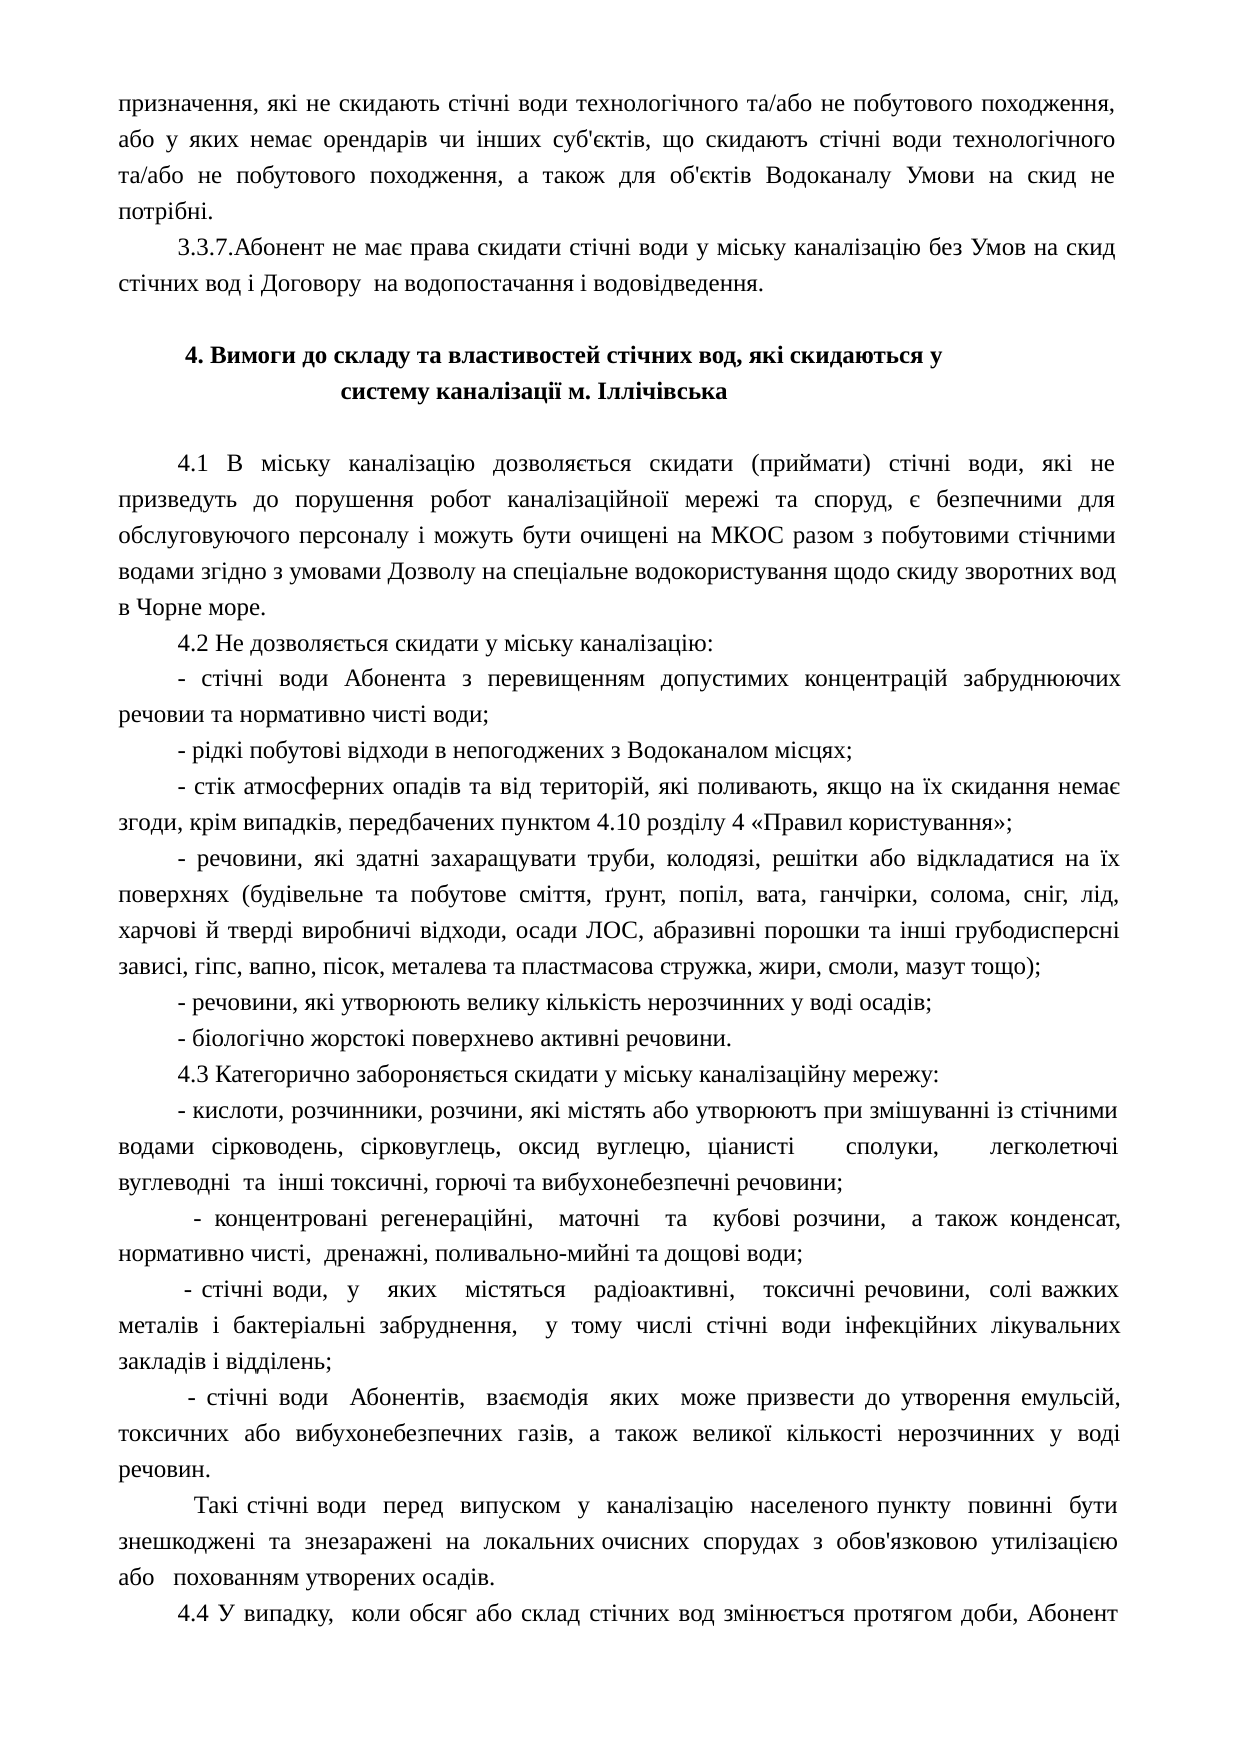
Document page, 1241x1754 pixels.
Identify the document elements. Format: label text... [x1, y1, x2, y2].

text - кислоти, розчинники, розчини, якi мiстять або утворюютъ при змiшуваннi із стiчними водами сiрководень, сiрковуглець, оксид вуглецю, ціанисті сполуки, легколетючі вуглеводні та інші токсичні, горючі та вибухонебезпечні речовини; [118, 1095, 1119, 1195]
text - концентровані регенераційні, маточні та кубові розчини, а також конденсат, нормативно чисті, дренажні, поливально-мийні та дощові води; [118, 1203, 1122, 1267]
text - piдкi побутовi вiдходи в непогоджених з Водоканалом мiсцях; [118, 735, 989, 764]
text Такі стічні води перед випуском у каналізацію населеного пункту повинні бути знешкоджені та знезаражені на локальних очисних спорудах з обов'язковою утилізацією або похованням утворених осадів. [118, 1490, 1119, 1591]
text - речовини, якi утворюють велику кiлькiсть нерозчинних у водi ocaдiв; [118, 987, 1122, 1016]
text - стічні води Абонентів, взаємодія яких може призвести до утворення емульсій, токсичних або вибухонебезпечних газів, а також великої кількості нерозчинних у воді речовин. [118, 1382, 1122, 1483]
text - біологічно жорстокі поверхнево активні речовини. [118, 1023, 1122, 1052]
text 4. Вимоги до складу та властивостей стiчних вод, якi скидаються у систему каналiзацiї м. Іллічівська [118, 340, 950, 405]
text 4.3 Категорично забороняється скидати у міську каналізаційну мережу: [118, 1059, 1119, 1088]
text - стічні води, у яких містяться радіоактивні, токсичні речовини, солі важких металів і бактеріальні забруднення, у тому числі стічні води інфекційних лікувальних закладів і відділень; [118, 1274, 1122, 1375]
text призначення, якi не скидають стiчнi води технологiчного та/або не побутового походження, або у яких немає орендарiв чи iнших суб'єктів, що скидаютъ стiчнi води технологiчного та/або не побутового походження, а також для об'єктів Водоканалу Умови на скид не потрiбнi. [118, 88, 1117, 225]
text 4.2 Не дозволяється скидати у мiську каналiзацiю: [118, 628, 1122, 656]
text - речовини, якi здатнi захаращувати труби, колодязi, решiтки або вiдкладатися на їх поверхнях (будiвельне та побутове смiття, ґрунт, попiл, вата, ганчiрки, солома, снiг, лiд, харчовi й твердi виробничi вiдходи, осади ЛОС, абразивнi порошки та iншi грубодисперснi зависi, гiпс, вапно, пiсок, металева та пластмасова стружка, жири, смоли, мазут тощо); [118, 843, 1121, 980]
text 4.4 У випaдку, коли обсяг або склад стiчних вод змiнюєтъся протягoм доби, Абонент [118, 1598, 1119, 1627]
text - стiчнi води Абонента з перевищенням допустимих концентрацiй забруднюючих речовии та нормативно чистi води; [118, 663, 1122, 728]
text 3.3.7.Абонент не має права скидати стічні води у міську каналізацію без Умов на скид стічних вод і Договору на водопостачання і водовідведення. [118, 232, 1117, 297]
text 4.1 В міську каналiзацiю дозволяється скидати (приймати) стiчнi води, якi не призведуть до порушення робот каналiзацiйноiї мережi та споруд, є безпечними для обслуговуючого персоналу i можуть бути очищенi на МКОС разом з побутовими стiчними водами згiдно з умовами Дозволу на спецiальне водокористування щодо скиду зворотних вод в Чорне море. [118, 448, 1117, 620]
text - стік атмосферних опадiв та вiд територiй, якi поливають, якщо на їх скидання немає згoди, крім випaдкiв, передбачених пунктом 4.10 роздiлу 4 «Правил користування»; [118, 771, 1121, 836]
